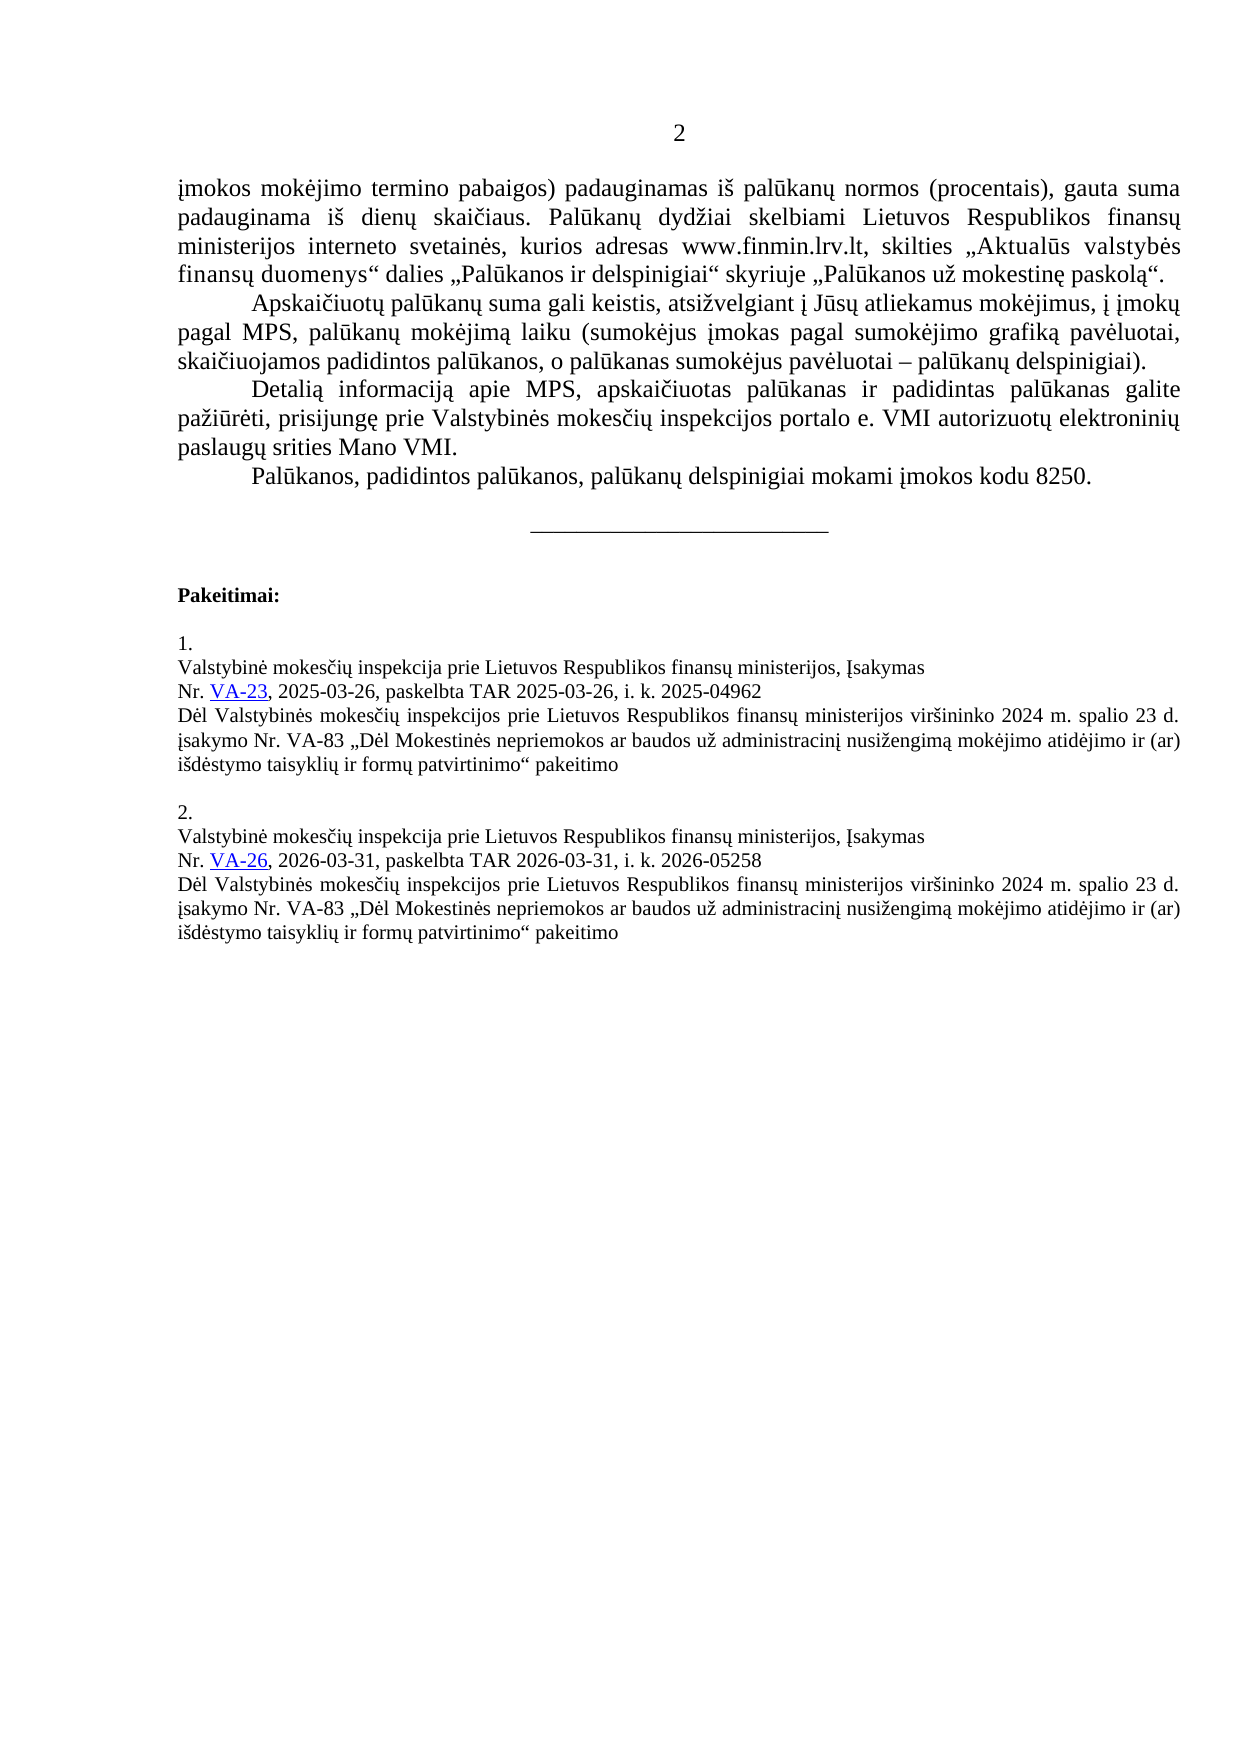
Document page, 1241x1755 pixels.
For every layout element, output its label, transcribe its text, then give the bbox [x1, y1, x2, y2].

text Dėl Valstybinės mokesčių inspekcijos prie Lietuvos Respublikos finansų ministerijos viršininko 2024 m. spalio 23 d. įsakymo Nr. VA-83 „Dėl Mokestinės nepriemokos ar baudos už administracinį nusižengimą mokėjimo atidėjimo ir (ar) išdėstymo taisyklių ir formų patvirtinimo“ pakeitimo [177, 872, 1181, 944]
text Pakeitimai: [177, 583, 1181, 607]
text Valstybinė mokesčių inspekcija prie Lietuvos Respublikos finansų ministerijos, Įsakymas [177, 655, 1181, 679]
text 1. [177, 631, 1181, 655]
text Detalią informaciją apie MPS, apskaičiuotas palūkanas ir padidintas palūkanas galite pažiūrėti, prisijungę prie Valstybinės mokesčių inspekcijos portalo e. VMI autorizuotų elektroninių paslaugų srities Mano VMI. [177, 374, 1181, 461]
text Dėl Valstybinės mokesčių inspekcijos prie Lietuvos Respublikos finansų ministerijos viršininko 2024 m. spalio 23 d. įsakymo Nr. VA-83 „Dėl Mokestinės nepriemokos ar baudos už administracinį nusižengimą mokėjimo atidėjimo ir (ar) išdėstymo taisyklių ir formų patvirtinimo“ pakeitimo [177, 703, 1181, 776]
text Nr. VA-26, 2026-03-31, paskelbta TAR 2026-03-31, i. k. 2026-05258 [177, 848, 1181, 872]
text Nr. VA-23, 2025-03-26, paskelbta TAR 2025-03-26, i. k. 2025-04962 [177, 679, 1181, 703]
text Palūkanos, padidintos palūkanos, palūkanų delspinigiai mokami įmokos kodu 8250. [177, 461, 1181, 489]
text __________________________ [177, 509, 1181, 535]
text įmokos mokėjimo termino pabaigos) padauginamas iš palūkanų normos (procentais), gauta suma padauginama iš dienų skaičiaus. Palūkanų dydžiai skelbiami Lietuvos Respublikos finansų ministerijos interneto svetainės, kurios adresas www.finmin.lrv.lt, skilties „Aktualūs valstybės finansų duomenys“ dalies „Palūkanos ir delspinigiai“ skyriuje „Palūkanos už mokestinę paskolą“. [177, 173, 1181, 288]
text Apskaičiuotų palūkanų suma gali keistis, atsižvelgiant į Jūsų atliekamus mokėjimus, į įmokų pagal MPS, palūkanų mokėjimą laiku (sumokėjus įmokas pagal sumokėjimo grafiką pavėluotai, skaičiuojamos padidintos palūkanos, o palūkanas sumokėjus pavėluotai – palūkanų delspinigiai). [177, 288, 1181, 374]
text 2. [177, 800, 1181, 824]
text Valstybinė mokesčių inspekcija prie Lietuvos Respublikos finansų ministerijos, Įsakymas [177, 824, 1181, 848]
